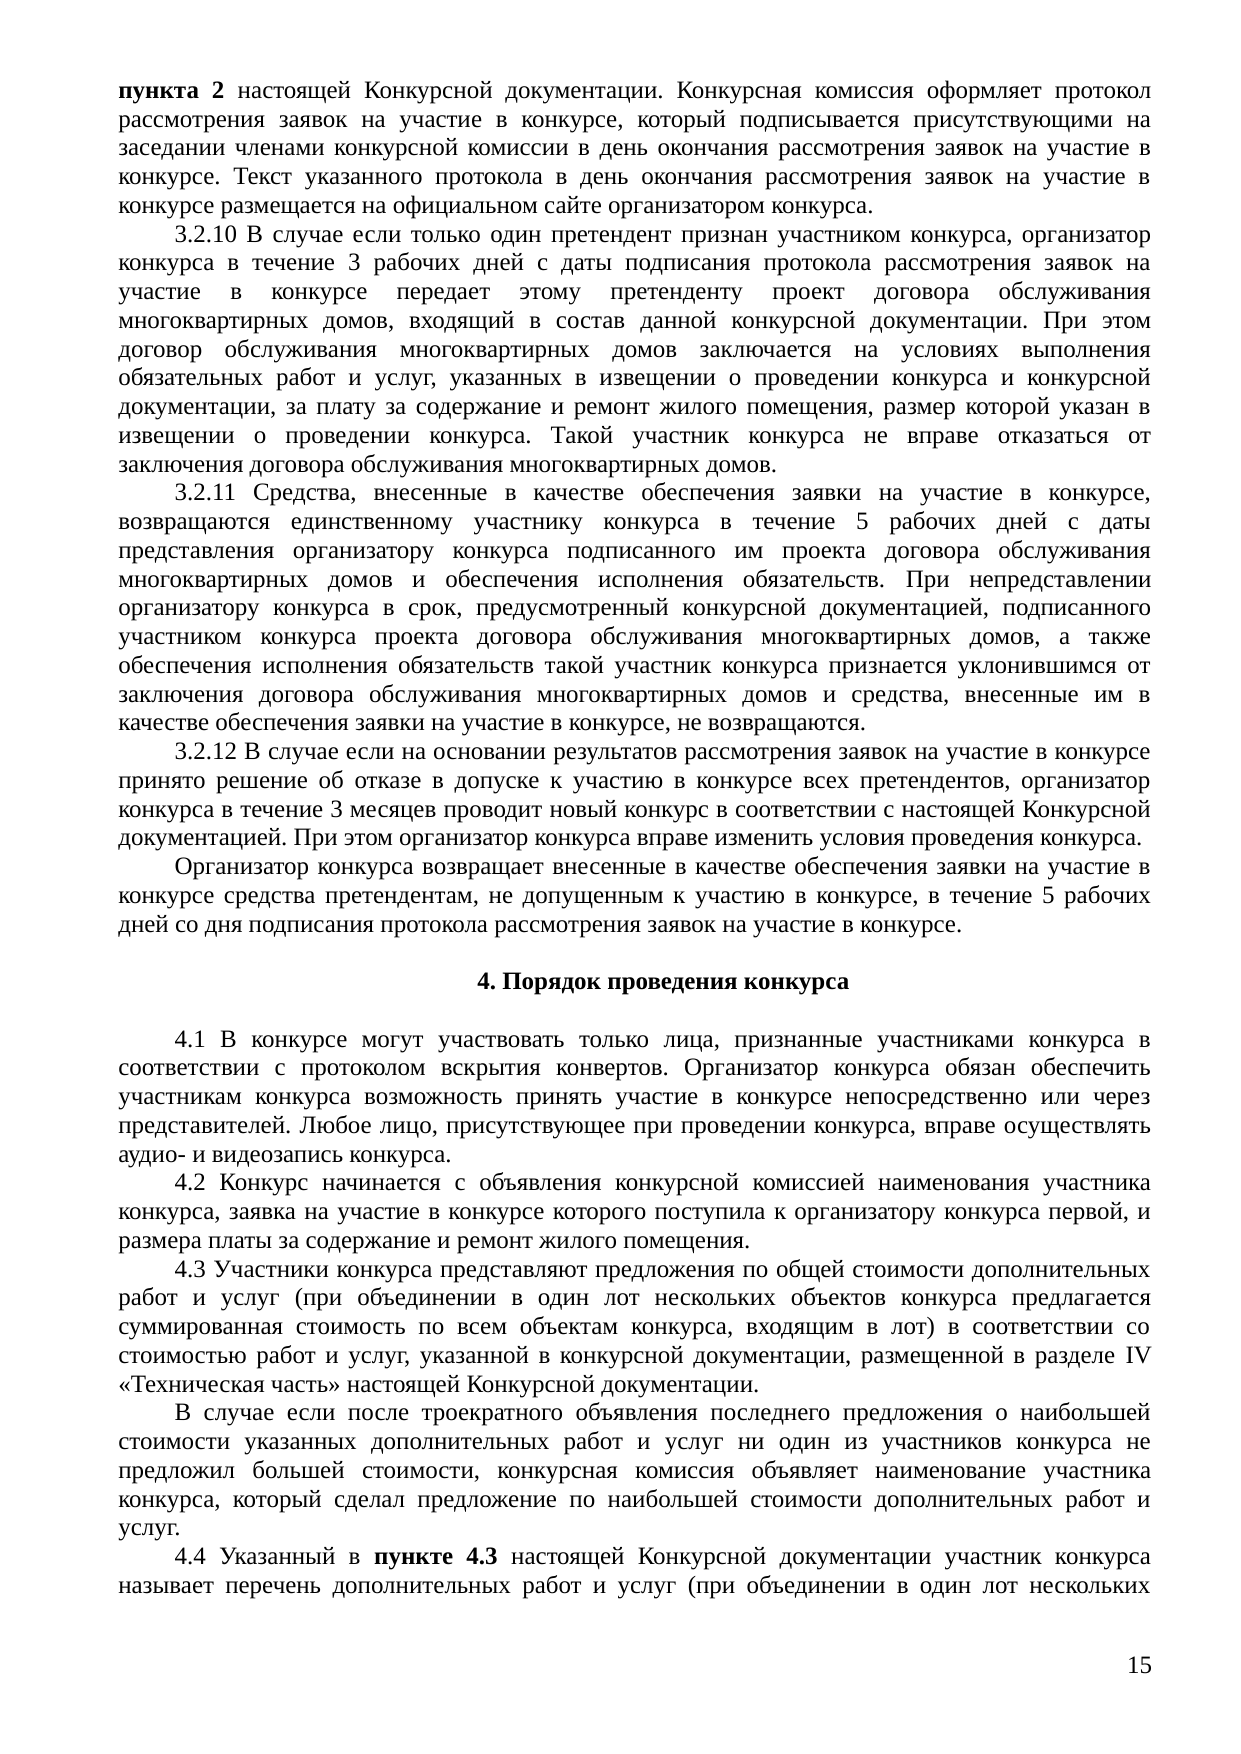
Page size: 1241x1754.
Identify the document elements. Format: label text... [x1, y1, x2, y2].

text В случае если после троекратного объявления последнего предложения о наибольшей стоимости указанных дополнительных работ и услуг ни один из участников конкурса не предложил большей стоимости, конкурсная комиссия объявляет наименование участника конкурса, который сделал предложение по наибольшей стоимости дополнительных работ и услуг. [118, 1397, 1152, 1541]
text 4.2 Конкурс начинается с объявления конкурсной комиссией наименования участника конкурса, заявка на участие в конкурсе которого поступила к организатору конкурса первой, и размера платы за содержание и ремонт жилого помещения. [118, 1167, 1152, 1254]
text 4.1 В конкурсе могут участвовать только лица, признанные участниками конкурса в соответствии с протоколом вскрытия конвертов. Организатор конкурса обязан обеспечить участникам конкурса возможность принять участие в конкурсе непосредственно или через представителей. Любое лицо, присутствующее при проведении конкурса, вправе осуществлять аудио- и видеозапись конкурса. [118, 1024, 1152, 1167]
text 3.2.11 Средства, внесенные в качестве обеспечения заявки на участие в конкурсе, возвращаются единственному участнику конкурса в течение 5 рабочих дней с даты представления организатору конкурса подписанного им проекта договора обслуживания многоквартирных домов и обеспечения исполнения обязательств. При непредставлении организатору конкурса в срок, предусмотренный конкурсной документацией, подписанного участником конкурса проекта договора обслуживания многоквартирных домов, а также обеспечения исполнения обязательств такой участник конкурса признается уклонившимся от заключения договора обслуживания многоквартирных домов и средства, внесенные им в качестве обеспечения заявки на участие в конкурсе, не возвращаются. [118, 477, 1152, 736]
text 4.3 Участники конкурса представляют предложения по общей стоимости дополнительных работ и услуг (при объединении в один лот нескольких объектов конкурса предлагается суммированная стоимость по всем объектам конкурса, входящим в лот) в соответствии со стоимостью работ и услуг, указанной в конкурсной документации, размещенной в разделе IV «Техническая часть» настоящей Конкурсной документации. [118, 1254, 1152, 1397]
text Организатор конкурса возвращает внесенные в качестве обеспечения заявки на участие в конкурсе средства претендентам, не допущенным к участию в конкурсе, в течение 5 рабочих дней со дня подписания протокола рассмотрения заявок на участие в конкурсе. [118, 851, 1152, 937]
text 4. Порядок проведения конкурса [118, 966, 1152, 995]
text 3.2.12 В случае если на основании результатов рассмотрения заявок на участие в конкурсе принято решение об отказе в допуске к участию в конкурсе всех претендентов, организатор конкурса в течение 3 месяцев проводит новый конкурс в соответствии с настоящей Конкурсной документацией. При этом организатор конкурса вправе изменить условия проведения конкурса. [118, 736, 1152, 851]
text 3.2.10 В случае если только один претендент признан участником конкурса, организатор конкурса в течение 3 рабочих дней с даты подписания протокола рассмотрения заявок на участие в конкурсе передает этому претенденту проект договора обслуживания многоквартирных домов, входящий в состав данной конкурсной документации. При этом договор обслуживания многоквартирных домов заключается на условиях выполнения обязательных работ и услуг, указанных в извещении о проведении конкурса и конкурсной документации, за плату за содержание и ремонт жилого помещения, размер которой указан в извещении о проведении конкурса. Такой участник конкурса не вправе отказаться от заключения договора обслуживания многоквартирных домов. [118, 219, 1152, 477]
text пункта 2 настоящей Конкурсной документации. Конкурсная комиссия оформляет протокол рассмотрения заявок на участие в конкурсе, который подписывается присутствующими на заседании членами конкурсной комиссии в день окончания рассмотрения заявок на участие в конкурсе. Текст указанного протокола в день окончания рассмотрения заявок на участие в конкурсе размещается на официальном сайте организатором конкурса. [118, 75, 1152, 219]
text 4.4 Указанный в пункте 4.3 настоящей Конкурсной документации участник конкурса называет перечень дополнительных работ и услуг (при объединении в один лот нескольких [118, 1541, 1152, 1599]
